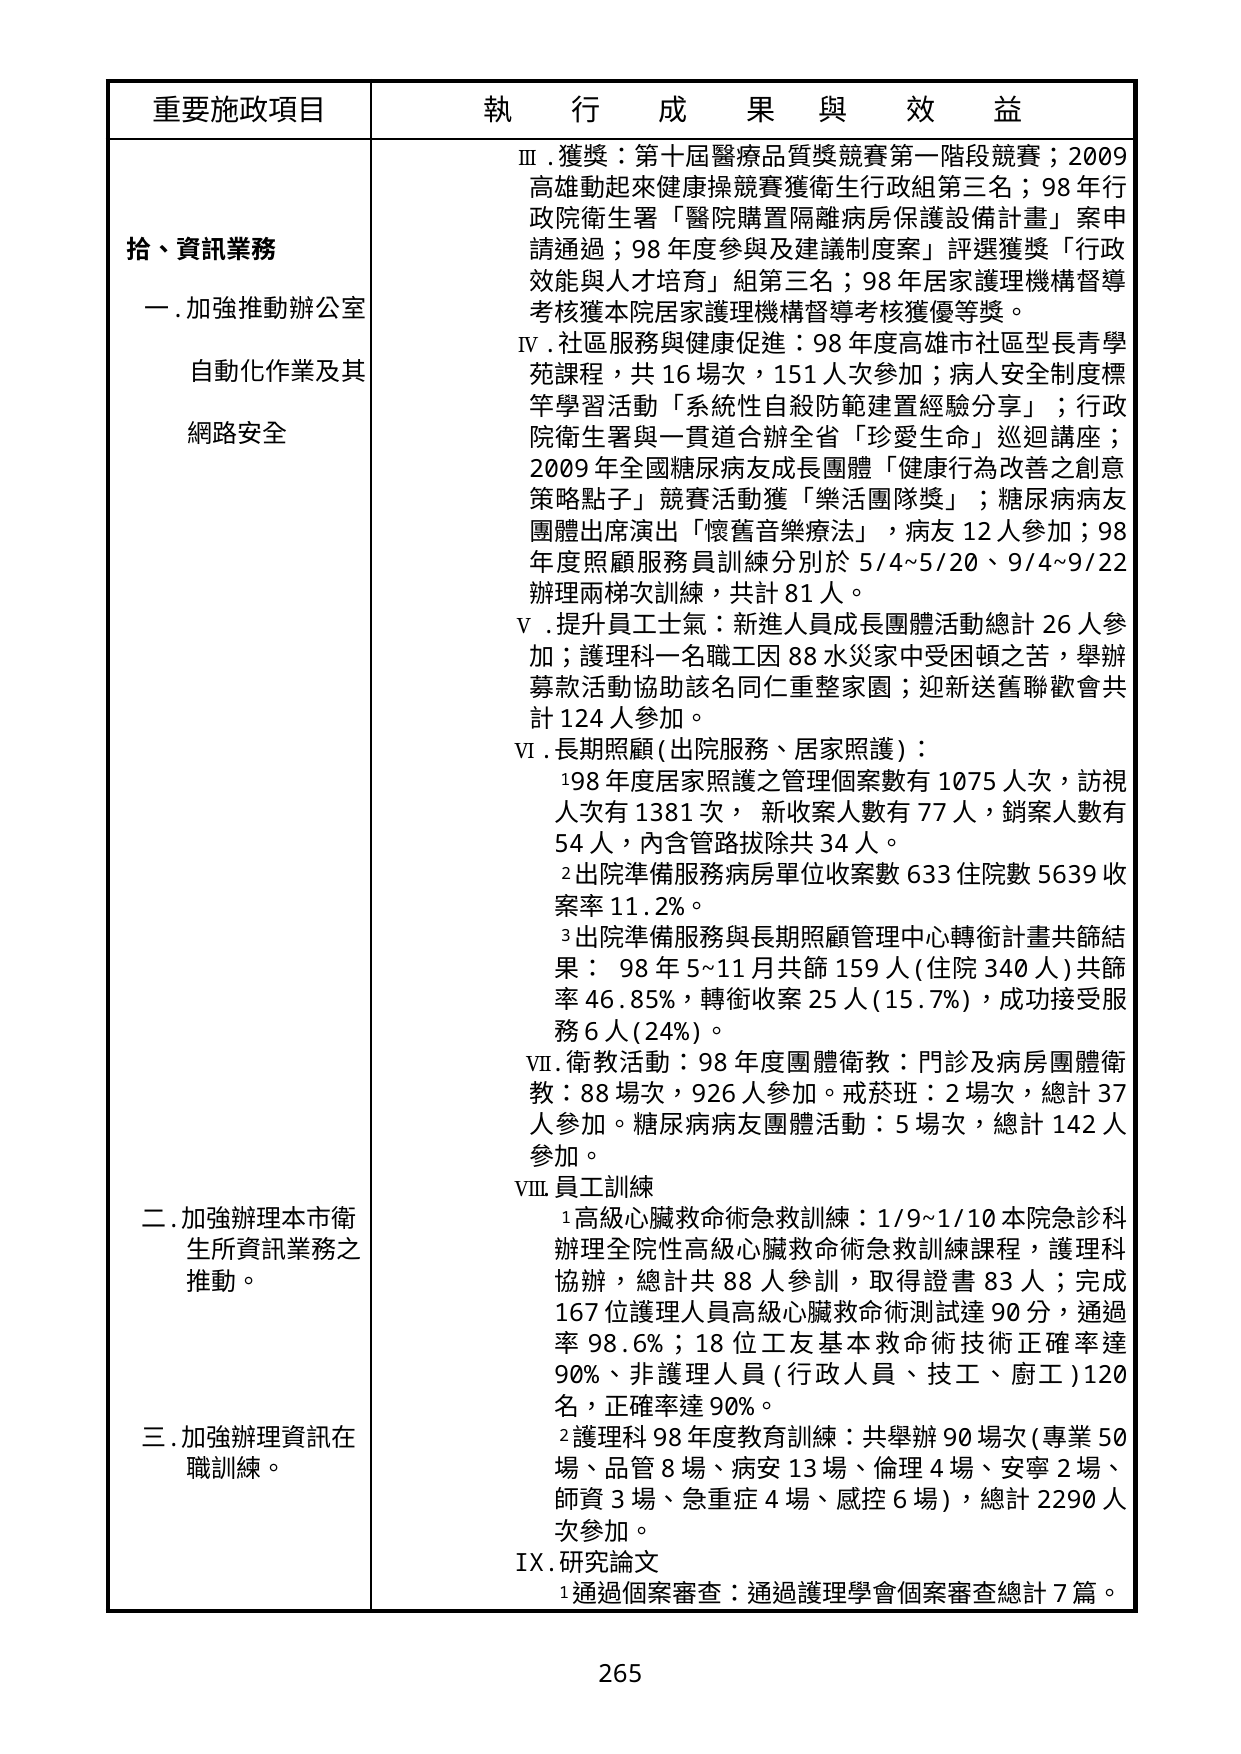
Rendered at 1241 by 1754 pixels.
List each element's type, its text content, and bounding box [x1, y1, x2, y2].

table_header 重要施政項目 [110, 83, 370, 138]
table_cell 拾、資訊業務 一.加強推動辦公室 自動化作業及其 網路安全 二.加強辦理本市衛 生所資訊業務之 推動。 三.加強辦理資訊在 職訓練。 [110, 140, 370, 1609]
table_header 執 行 成 果 與 效 益 [372, 83, 1133, 138]
